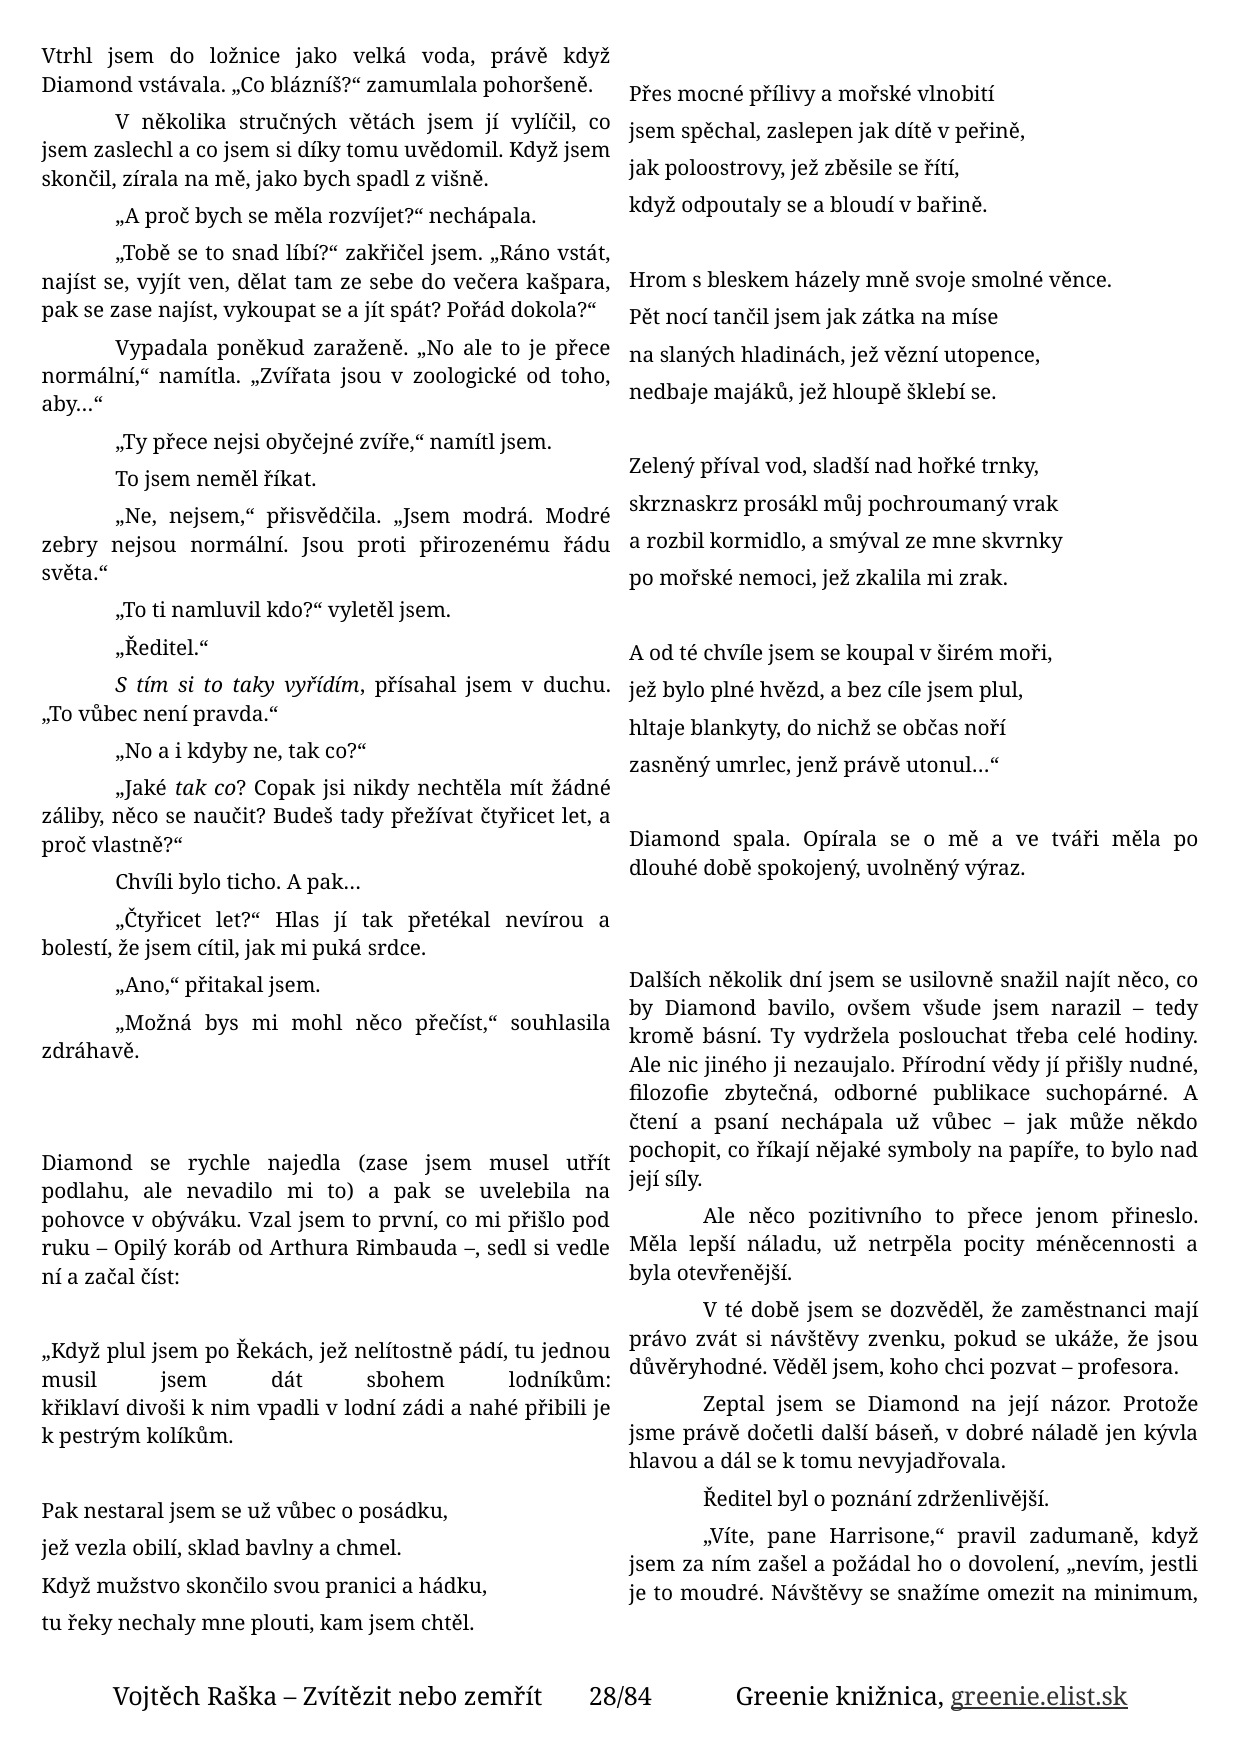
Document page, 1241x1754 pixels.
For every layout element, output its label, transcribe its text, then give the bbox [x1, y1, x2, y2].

text „Ty přece nejsi obyčejné zvíře,“ namítl jsem. [41, 427, 611, 455]
text Když mužstvo skončilo svou pranici a hádku, [41, 1571, 611, 1599]
text „Víte, pane Harrisone,“ pravil zadumaně, když jsem za ním zašel a požádal ho o dovolení, „nevím, jestli je to moudré. Návštěvy se snažíme omezit na minimum, [629, 1521, 1199, 1606]
text „Ředitel.“ [41, 633, 611, 661]
text zasněný umrlec, jenž právě utonul…“ [629, 750, 1199, 778]
text A od té chvíle jsem se koupal v širém moři, [629, 638, 1199, 666]
text Chvíli bylo ticho. A pak… [41, 867, 611, 896]
text skrznaskrz prosákl můj pochroumaný vrak [629, 489, 1199, 517]
text „To ti namluvil kdo?“ vyletěl jsem. [41, 596, 611, 624]
text V několika stručných větách jsem jí vylíčil, co jsem zaslechl a co jsem si díky tomu uvědomil. Když jsem skončil, zírala na mě, jako bych spadl z višně. [41, 107, 611, 192]
text na slaných hladinách, jež vězní utopence, [629, 340, 1199, 368]
text „Tobě se to snad líbí?“ zakřičel jsem. „Ráno vstát, najíst se, vyjít ven, dělat tam ze sebe do večera kašpara, pak se zase najíst, vykoupat se a jít spát? Pořád dokola?“ [41, 238, 611, 324]
text S tím si to taky vyřídím, přísahal jsem v duchu. „To vůbec není pravda.“ [41, 670, 611, 727]
text Pět nocí tančil jsem jak zátka na míse [629, 302, 1199, 331]
text Přes mocné přílivy a mořské vlnobití [629, 79, 1199, 107]
text nedbaje majáků, jež hloupě šklebí se. [629, 377, 1199, 405]
text V té době jsem se dozvěděl, že zaměstnanci mají právo zvát si návštěvy zvenku, pokud se ukáže, že jsou důvěryhodné. Věděl jsem, koho chci pozvat – profesora. [629, 1295, 1199, 1381]
text Zelený příval vod, sladší nad hořké trnky, [629, 452, 1199, 480]
text Diamond se rychle najedla (zase jsem musel utřít podlahu, ale nevadilo mi to) a pak se uvelebila na pohovce v obýváku. Vzal jsem to první, co mi přišlo pod ruku – Opilý koráb od Arthura Rimbauda –, sedl si vedle ní a začal číst: [41, 1148, 611, 1290]
text jež bylo plné hvězd, a bez cíle jsem plul, [629, 675, 1199, 704]
text „Ano,“ přitakal jsem. [41, 970, 611, 999]
text „A proč bych se měla rozvíjet?“ nechápala. [41, 201, 611, 230]
text „Ne, nejsem,“ přisvědčila. „Jsem modrá. Modré zebry nejsou normální. Jsou proti přirozenému řádu světa.“ [41, 501, 611, 587]
text jsem spěchal, zaslepen jak dítě v peřině, [629, 116, 1199, 144]
text tu řeky nechaly mne plouti, kam jsem chtěl. [41, 1608, 611, 1637]
text po mořské nemoci, jež zkalila mi zrak. [629, 563, 1199, 592]
text Ale něco pozitivního to přece jenom přineslo. Měla lepší náladu, už netrpěla pocity méněcennosti a byla otevřenější. [629, 1201, 1199, 1286]
text a rozbil kormidlo, a smýval ze mne skvrnky [629, 526, 1199, 554]
text Zeptal jsem se Diamond na její názor. Protože jsme právě dočetli další báseň, v dobré náladě jen kývla hlavou a dál se k tomu nevyjadřovala. [629, 1389, 1199, 1475]
text jak poloostrovy, jež zběsile se řítí, [629, 153, 1199, 182]
text „Jaké tak co? Copak jsi nikdy nechtěla mít žádné záliby, něco se naučit? Budeš tady přežívat čtyřicet let, a proč vlastně?“ [41, 773, 611, 858]
text jež vezla obilí, sklad bavlny a chmel. [41, 1533, 611, 1562]
text Ředitel byl o poznání zdrženlivější. [629, 1484, 1199, 1512]
text Dalších několik dní jsem se usilovně snažil najít něco, co by Diamond bavilo, ovšem všude jsem narazil – tedy kromě básní. Ty vydržela poslouchat třeba celé hodiny. Ale nic jiného ji nezaujalo. Přírodní vědy jí přišly nudné, filozofie zbytečná, odborné publikace suchopárné. A čtení a psaní nechápala už vůbec – jak může někdo pochopit, co říkají nějaké symboly na papíře, to bylo nad její síly. [629, 965, 1199, 1192]
text Vtrhl jsem do ložnice jako velká voda, právě když Diamond vstávala. „Co blázníš?“ zamumlala pohoršeně. [41, 41, 611, 98]
text Diamond spala. Opírala se o mě a ve tváři měla po dlouhé době spokojený, uvolněný výraz. [629, 824, 1199, 881]
text „Čtyřicet let?“ Hlas jí tak přetékal nevírou a bolestí, že jsem cítil, jak mi puká srdce. [41, 905, 611, 962]
text „Možná bys mi mohl něco přečíst,“ souhlasila zdráhavě. [41, 1008, 611, 1064]
text hltaje blankyty, do nichž se občas noří [629, 713, 1199, 741]
text „No a i kdyby ne, tak co?“ [41, 736, 611, 764]
text když odpoutaly se a bloudí v bařině. [629, 191, 1199, 219]
text Pak nestaral jsem se už vůbec o posádku, [41, 1496, 611, 1525]
text To jsem neměl říkat. [41, 464, 611, 493]
text „Když plul jsem po Řekách, jež nelítostně pádí, tu jednou musil jsem dát sbohem lodníkům: křiklaví divoši k nim vpadli v lodní zádi a nahé přibili je k pestrým kolíkům. [41, 1336, 611, 1450]
text Vypadala poněkud zaraženě. „No ale to je přece normální,“ namítla. „Zvířata jsou v zoologické od toho, aby…“ [41, 333, 611, 418]
text Hrom s bleskem házely mně svoje smolné věnce. [629, 265, 1199, 293]
